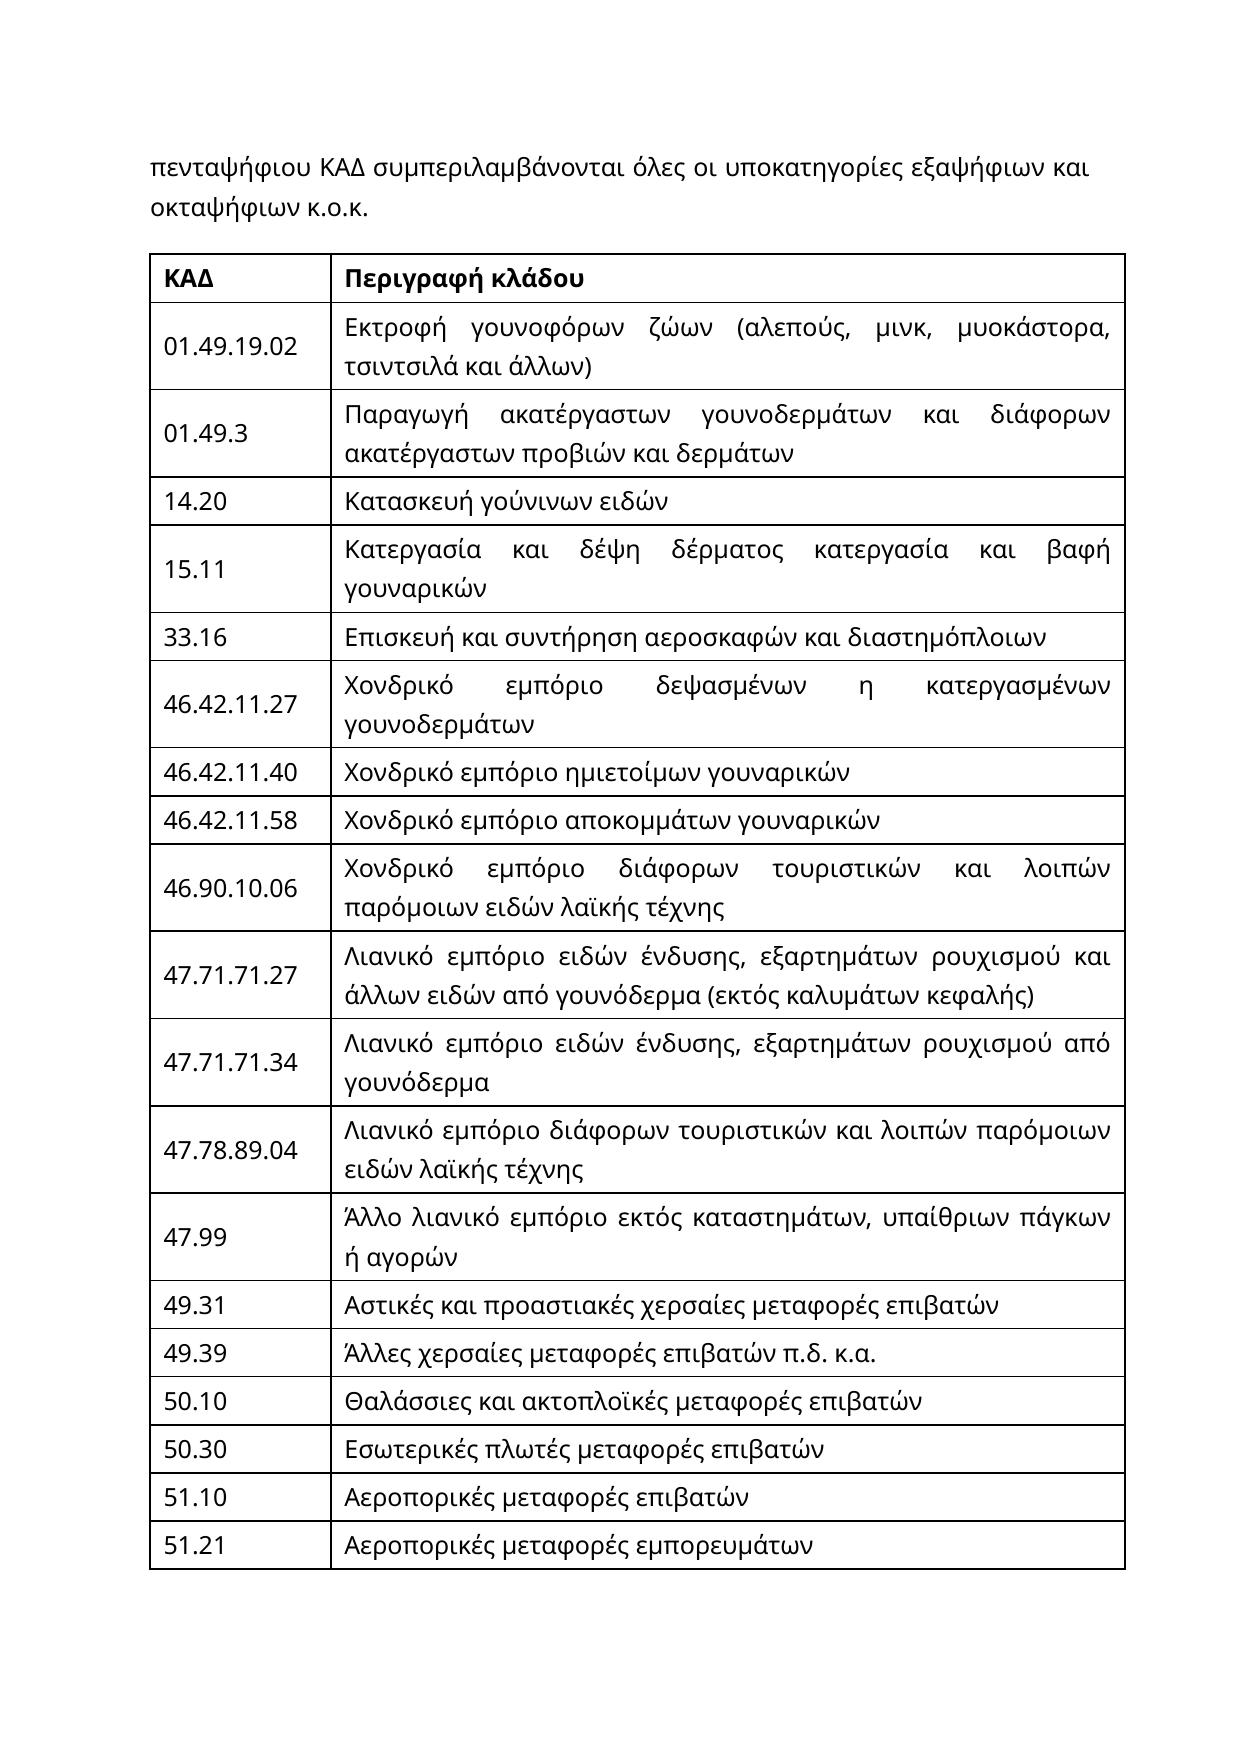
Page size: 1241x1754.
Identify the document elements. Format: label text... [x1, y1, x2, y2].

table_cell Εκτροφή γουνοφόρων ζώων (αλεπούς, μινκ, μυοκάστορα, τσιντσιλά και άλλων) [332, 303, 1124, 389]
table_cell 14.20 [151, 478, 330, 524]
table_cell 51.10 [151, 1474, 330, 1520]
table_cell Αεροπορικές μεταφορές εμπορευμάτων [332, 1522, 1124, 1568]
table_cell 49.31 [151, 1281, 330, 1328]
table_cell Κατασκευή γούνινων ειδών [332, 478, 1124, 524]
table_cell Χονδρικό εμπόριο ημιετοίμων γουναρικών [332, 748, 1124, 795]
table_cell 47.71.71.34 [151, 1019, 330, 1105]
table_cell Θαλάσσιες και ακτοπλοϊκές μεταφορές επιβατών [332, 1377, 1124, 1424]
table_cell 46.42.11.40 [151, 748, 330, 795]
table_cell Κατεργασία και δέψη δέρματος κατεργασία και βαφή γουναρικών [332, 526, 1124, 611]
text πενταψήφιου ΚΑΔ συμπεριλαμβάνονται όλες οι υποκατηγορίες εξαψήφιων και οκταψήφιων κ.ο.κ. [150, 150, 1090, 223]
table_cell 33.16 [151, 613, 330, 659]
table_cell Λιανικό εμπόριο διάφορων τουριστικών και λοιπών παρόμοιων ειδών λαϊκής τέχνης [332, 1107, 1124, 1192]
table_cell 46.90.10.06 [151, 845, 330, 930]
table_cell 15.11 [151, 526, 330, 611]
table_cell Αεροπορικές μεταφορές επιβατών [332, 1474, 1124, 1520]
table_cell Εσωτερικές πλωτές μεταφορές επιβατών [332, 1426, 1124, 1472]
table_cell 49.39 [151, 1329, 330, 1376]
table_cell 46.42.11.58 [151, 797, 330, 843]
table_cell Αστικές και προαστιακές χερσαίες μεταφορές επιβατών [332, 1281, 1124, 1328]
table_cell Χονδρικό εμπόριο διάφορων τουριστικών και λοιπών παρόμοιων ειδών λαϊκής τέχνης [332, 845, 1124, 930]
table_cell Λιανικό εμπόριο ειδών ένδυσης, εξαρτημάτων ρουχισμού από γουνόδερμα [332, 1019, 1124, 1105]
table_cell Παραγωγή ακατέργαστων γουνοδερμάτων και διάφορων ακατέργαστων προβιών και δερμάτων [332, 390, 1124, 476]
table_cell 47.78.89.04 [151, 1107, 330, 1192]
table_cell 50.10 [151, 1377, 330, 1424]
table_cell Άλλες χερσαίες μεταφορές επιβατών π.δ. κ.α. [332, 1329, 1124, 1376]
table_cell 01.49.19.02 [151, 303, 330, 389]
table_cell Άλλο λιανικό εμπόριο εκτός καταστημάτων, υπαίθριων πάγκων ή αγορών [332, 1194, 1124, 1279]
table_header ΚΑΔ [151, 255, 330, 301]
table_cell Χονδρικό εμπόριο δεψασμένων η κατεργασμένων γουνοδερμάτων [332, 661, 1124, 747]
table_cell 46.42.11.27 [151, 661, 330, 747]
table_header Περιγραφή κλάδου [332, 255, 1124, 301]
table_cell 51.21 [151, 1522, 330, 1568]
table_cell Επισκευή και συντήρηση αεροσκαφών και διαστημόπλοιων [332, 613, 1124, 659]
table_cell Λιανικό εμπόριο ειδών ένδυσης, εξαρτημάτων ρουχισμού και άλλων ειδών από γουνόδερμα (εκτός καλυμάτων κεφαλής) [332, 932, 1124, 1018]
table_cell 50.30 [151, 1426, 330, 1472]
table_cell 01.49.3 [151, 390, 330, 476]
table_cell Χονδρικό εμπόριο αποκομμάτων γουναρικών [332, 797, 1124, 843]
table_cell 47.71.71.27 [151, 932, 330, 1018]
table_cell 47.99 [151, 1194, 330, 1279]
